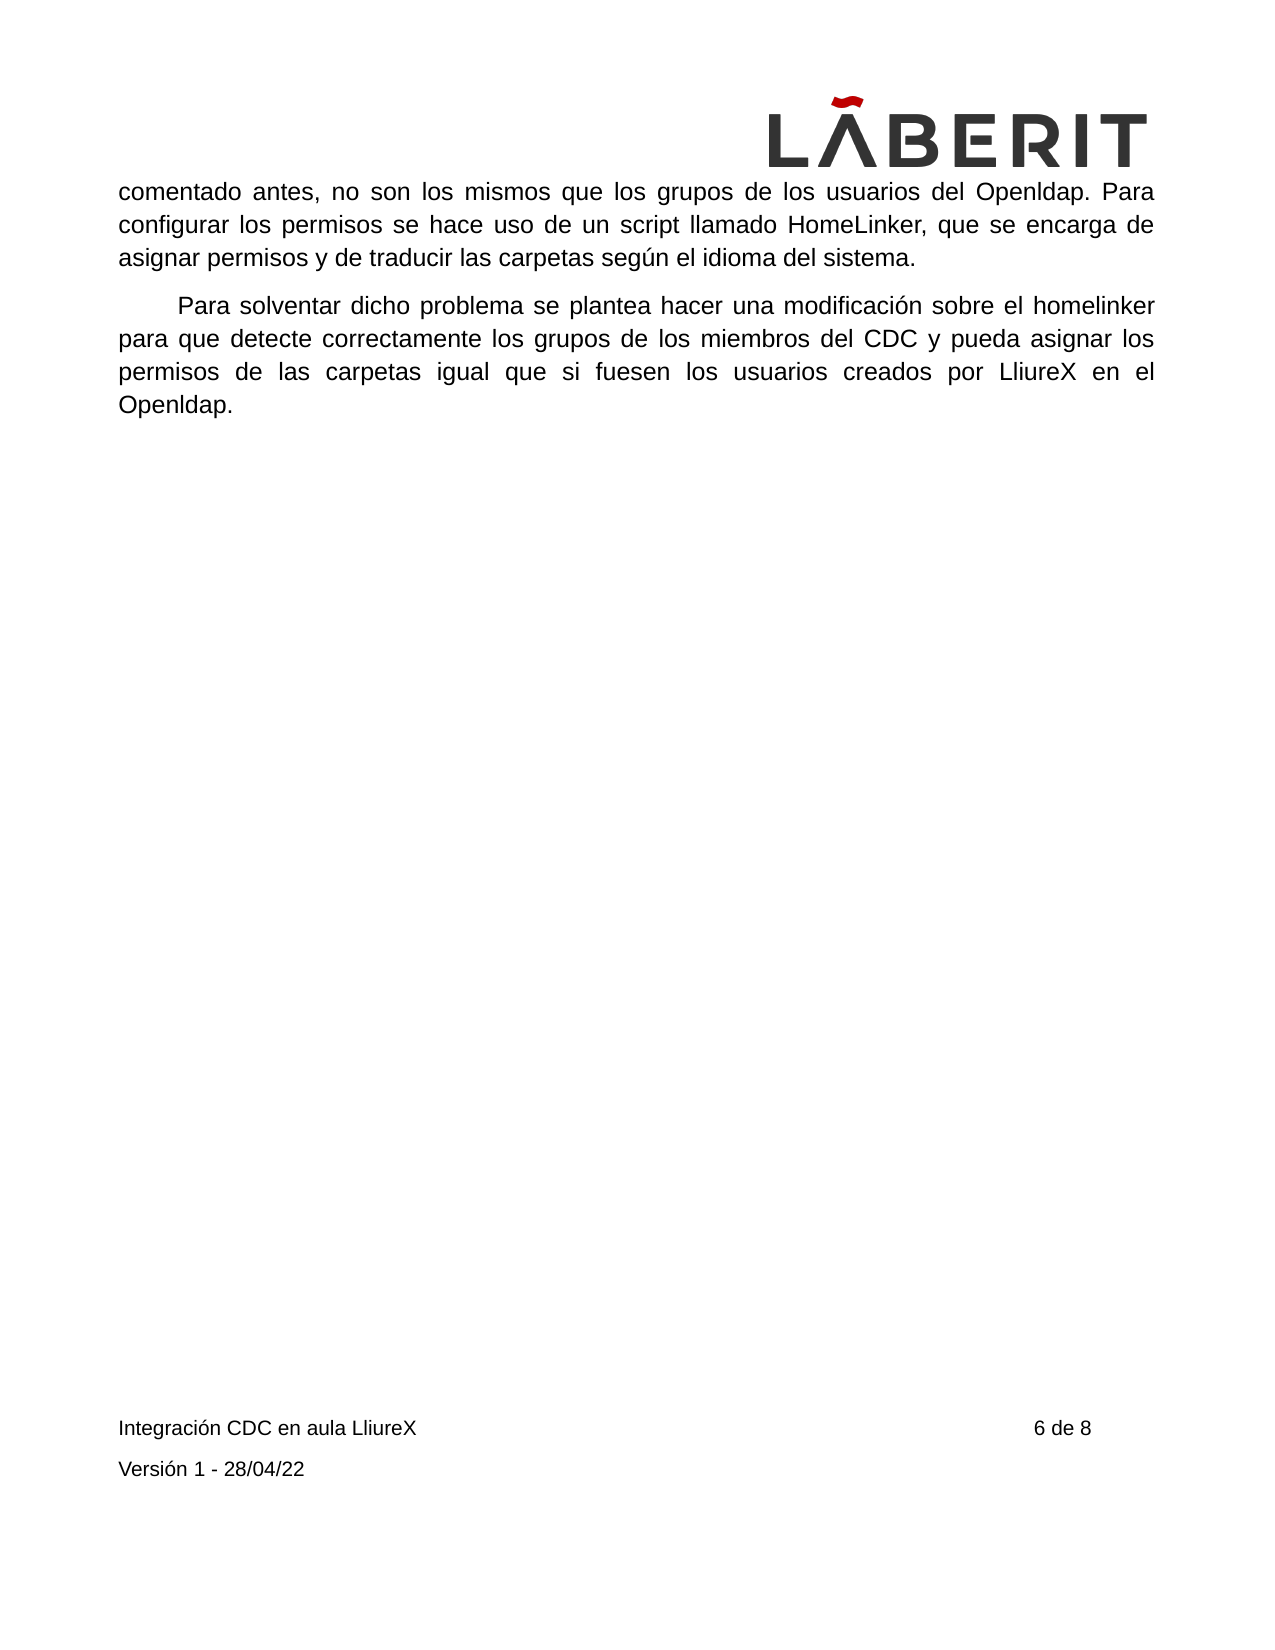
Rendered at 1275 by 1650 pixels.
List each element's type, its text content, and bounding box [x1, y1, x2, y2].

text Para solventar dicho problema se plantea hacer una modificación sobre el homelinker para que detecte correctamente los grupos de los miembros del CDC y pueda asignar los permisos de las carpetas igual que si fuesen los usuarios creados por LliureX en el Openldap. [118, 291, 1157, 418]
text comentado antes, no son los mismos que los grupos de los usuarios del Openldap. Para configurar los permisos se hace uso de un script llamado HomeLinker, que se encarga de asignar permisos y de traducir las carpetas según el idioma del sistema. [118, 177, 1157, 272]
picture [769, 96, 1147, 167]
